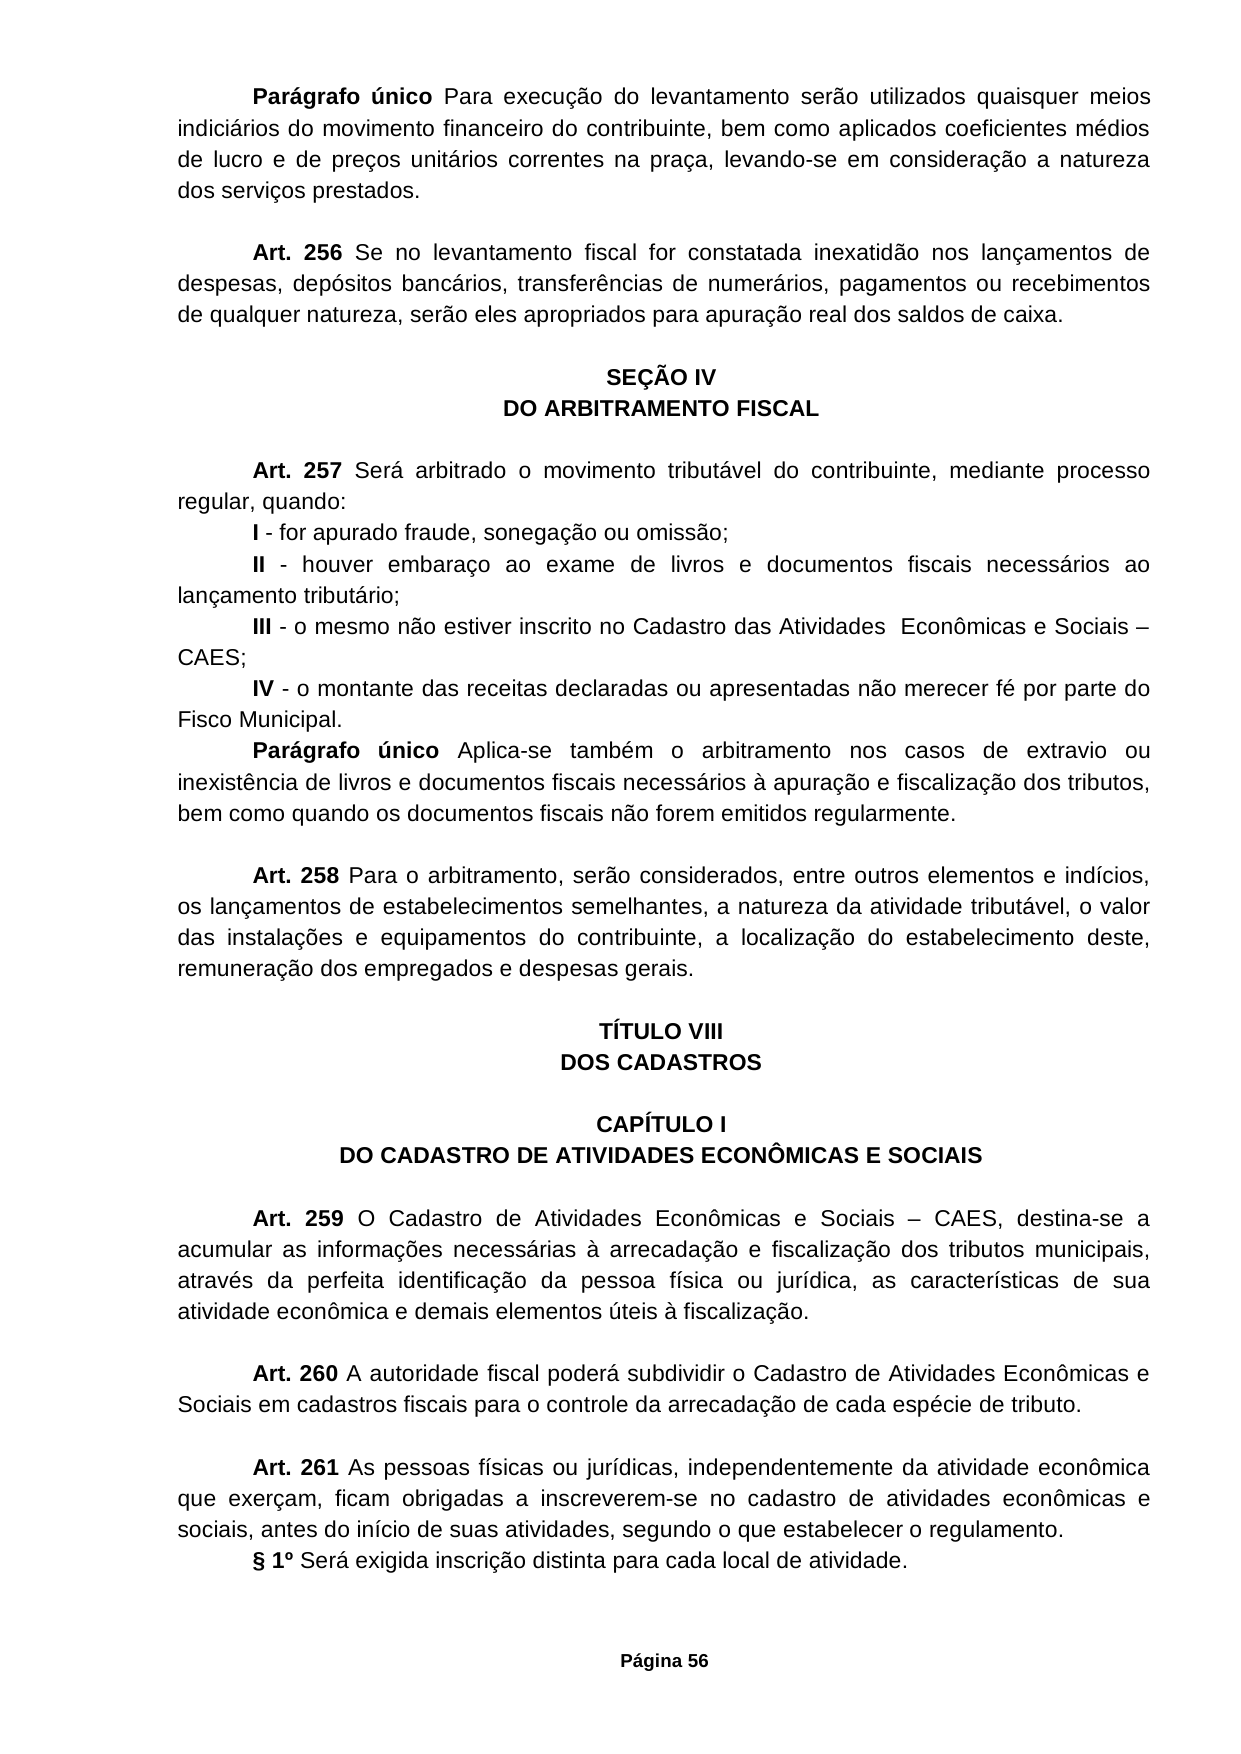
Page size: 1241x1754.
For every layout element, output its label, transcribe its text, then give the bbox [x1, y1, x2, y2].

text Parágrafo único Para execução do levantamento serão utilizados quaisquer meios indiciários do movimento financeiro do contribuinte, bem como aplicados coeficientes médios de lucro e de preços unitários correntes na praça, levando-se em consideração a natureza dos serviços prestados. [177, 83, 1152, 203]
text § 1º Será exigida inscrição distinta para cada local de atividade. [177, 1547, 1152, 1574]
text Parágrafo único Aplica-se também o arbitramento nos casos de extravio ou inexistência de livros e documentos fiscais necessários à apuração e fiscalização dos tributos, bem como quando os documentos fiscais não forem emitidos regularmente. [177, 737, 1152, 826]
text Art. 260 A autoridade fiscal poderá subdividir o Cadastro de Atividades Econômicas e Sociais em cadastros fiscais para o controle da arrecadação de cada espécie de tributo. [177, 1360, 1152, 1418]
text Art. 259 O Cadastro de Atividades Econômicas e Sociais – CAES, destina-se a acumular as informações necessárias à arrecadação e fiscalização dos tributos municipais, através da perfeita identificação da pessoa física ou jurídica, as características de sua atividade econômica e demais elementos úteis à fiscalização. [177, 1204, 1152, 1324]
text SEÇÃO IV [177, 363, 1152, 390]
text II - houver embaraço ao exame de livros e documentos fiscais necessários ao lançamento tributário; [177, 550, 1152, 608]
text I - for apurado fraude, sonegação ou omissão; [177, 519, 1152, 546]
text Art. 261 As pessoas físicas ou jurídicas, independentemente da atividade econômica que exerçam, ficam obrigadas a inscreverem-se no cadastro de atividades econômicas e sociais, antes do início de suas atividades, segundo o que estabelecer o regulamento. [177, 1453, 1152, 1542]
text III - o mesmo não estiver inscrito no Cadastro das Atividades Econômicas e Sociais – CAES; [177, 612, 1152, 670]
text Art. 256 Se no levantamento fiscal for constatada inexatidão nos lançamentos de despesas, depósitos bancários, transferências de numerários, pagamentos ou recebimentos de qualquer natureza, serão eles apropriados para apuração real dos saldos de caixa. [177, 238, 1152, 328]
text CAPÍTULO I [177, 1111, 1152, 1138]
text Art. 258 Para o arbitramento, serão considerados, entre outros elementos e indícios, os lançamentos de estabelecimentos semelhantes, a natureza da atividade tributável, o valor das instalações e equipamentos do contribuinte, a localização do estabelecimento deste, remuneração dos empregados e despesas gerais. [177, 861, 1152, 982]
text DOS CADASTROS [177, 1048, 1152, 1075]
text Art. 257 Será arbitrado o movimento tributável do contribuinte, mediante processo regular, quando: [177, 456, 1152, 515]
text IV - o montante das receitas declaradas ou apresentadas não merecer fé por parte do Fisco Municipal. [177, 674, 1152, 733]
text DO ARBITRAMENTO FISCAL [177, 394, 1152, 421]
text TÍTULO VIII [177, 1017, 1152, 1044]
text DO CADASTRO DE ATIVIDADES ECONÔMICAS E SOCIAIS [177, 1142, 1152, 1169]
